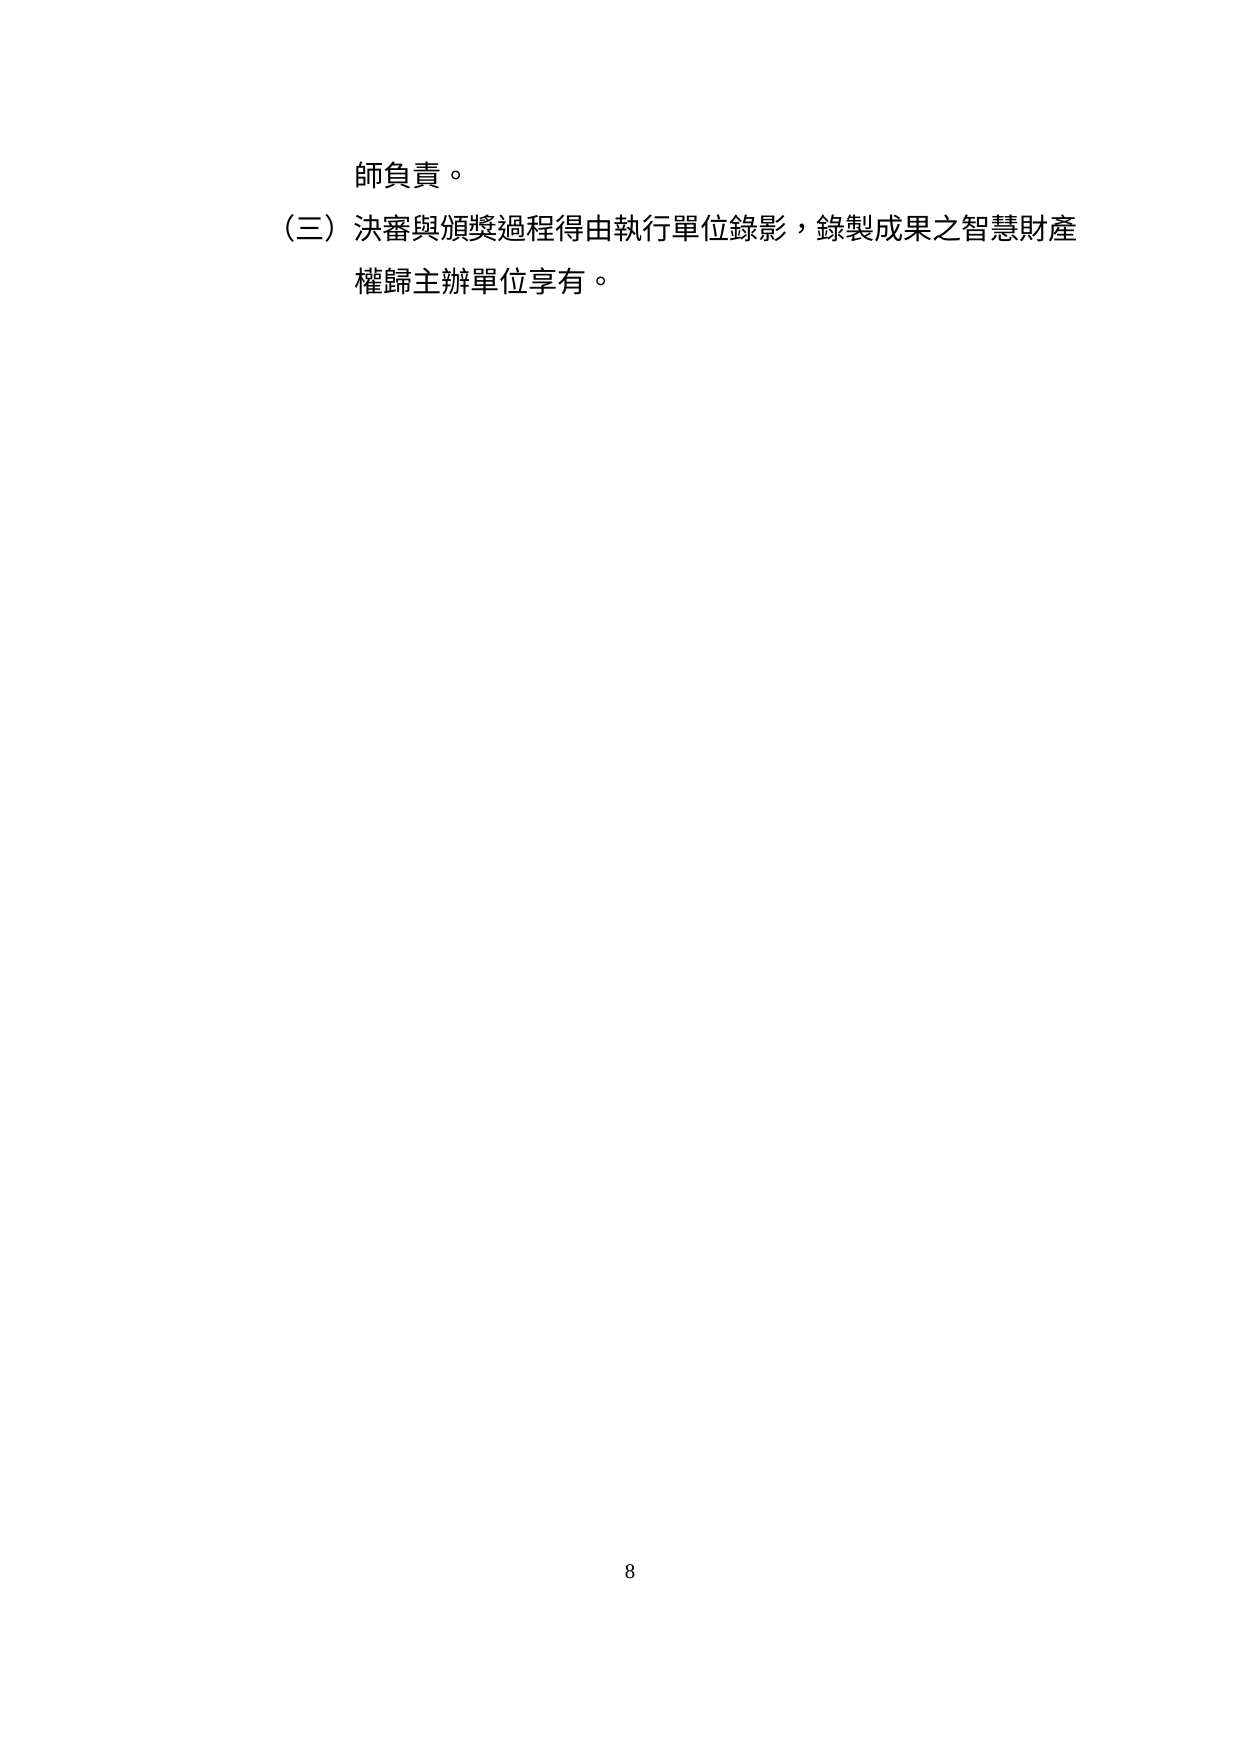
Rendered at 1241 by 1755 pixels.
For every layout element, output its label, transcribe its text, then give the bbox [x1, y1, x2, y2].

text 師負責。 [266, 152, 1093, 194]
text （三）決審與頒獎過程得由執行單位錄影，錄製成果之智慧財產權歸主辦單位享有。 [266, 205, 1093, 301]
